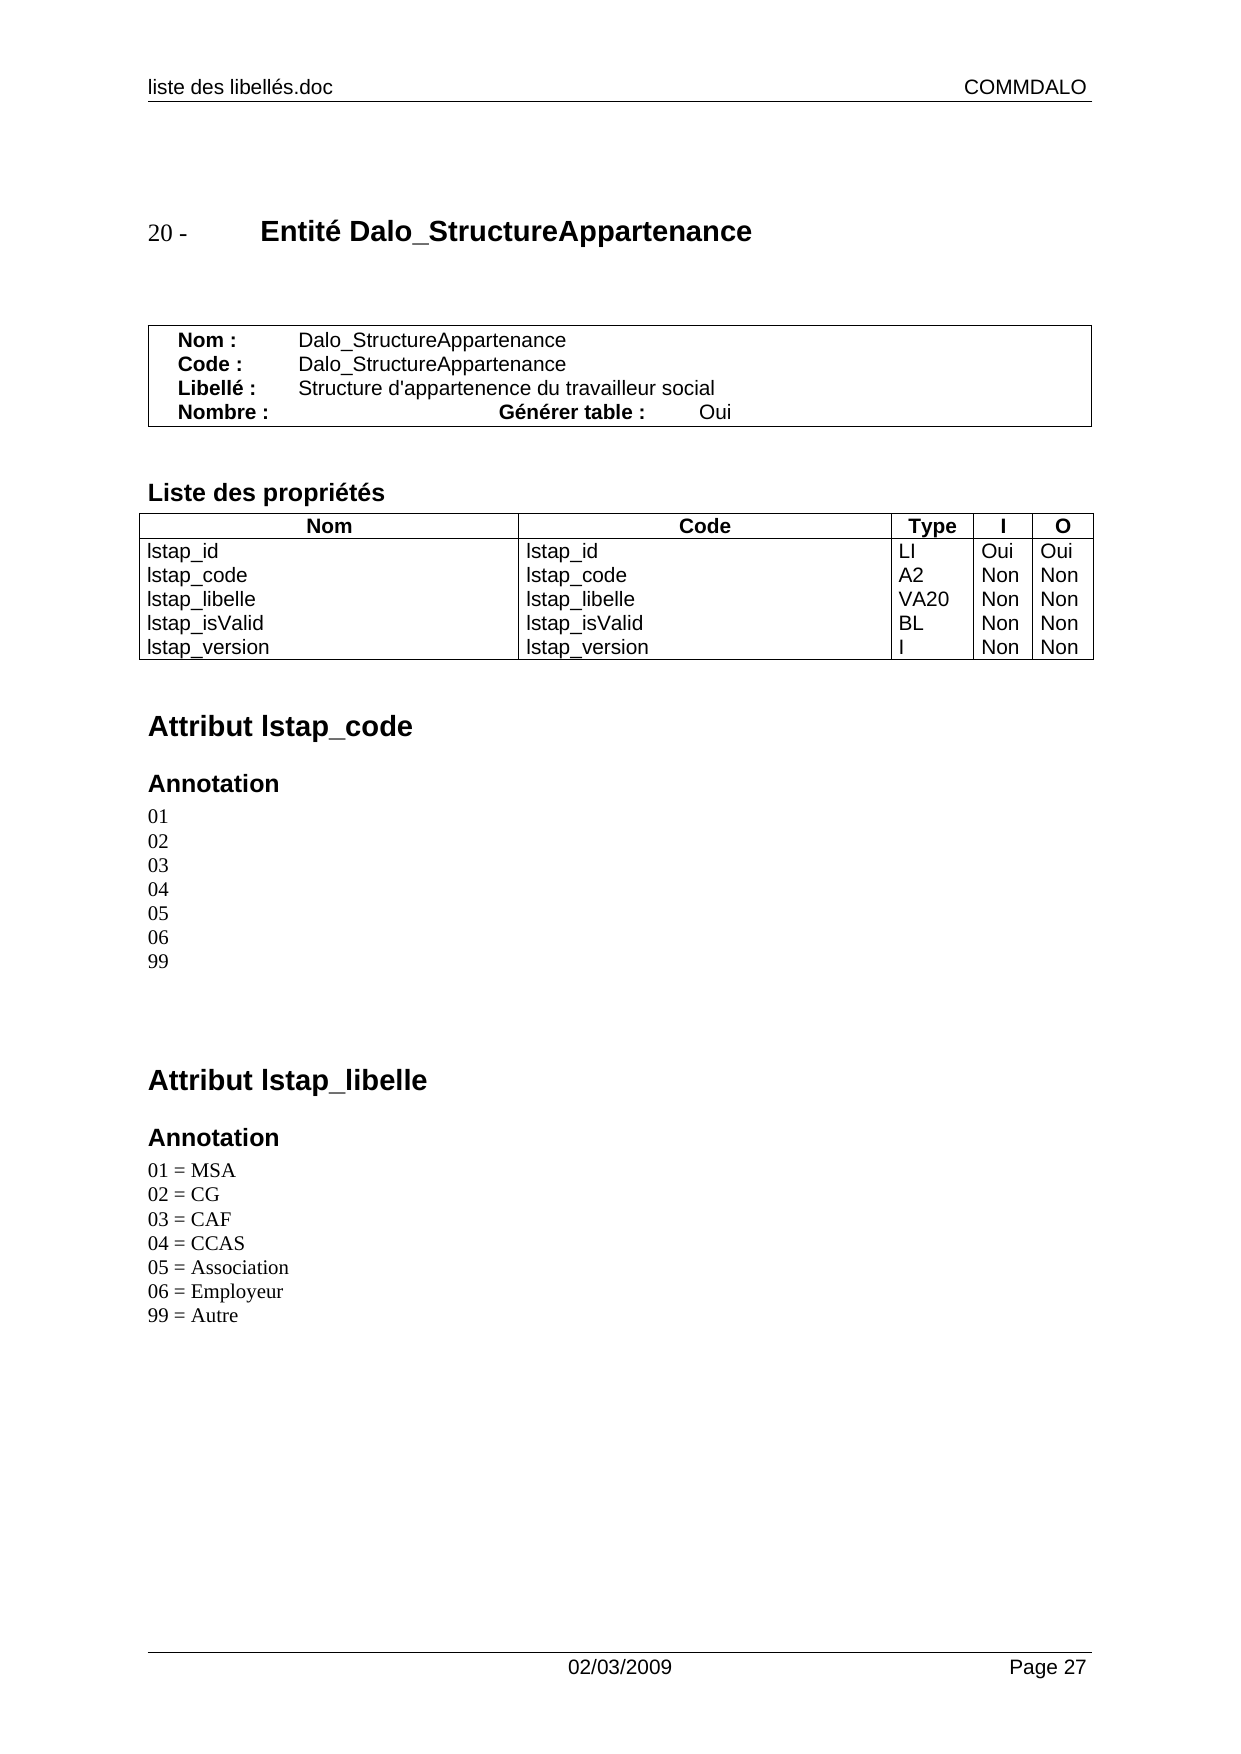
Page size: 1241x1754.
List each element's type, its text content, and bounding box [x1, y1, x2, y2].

text 06 = Employeur [148, 1279, 1092, 1303]
table_cell lstap_isValid [140, 611, 518, 635]
table_header Type [892, 514, 973, 538]
table_cell Non [1033, 635, 1093, 659]
table_cell lstap_id [519, 539, 891, 563]
table_cell Oui [1033, 539, 1093, 563]
table_cell Non [1033, 611, 1093, 635]
table_cell lstap_code [140, 563, 518, 587]
text 05 [148, 901, 1092, 925]
text 99 = Autre [148, 1303, 1092, 1327]
table_cell LI [892, 539, 973, 563]
table_header Nom [140, 514, 518, 538]
text 01 [148, 804, 1092, 828]
text Annotation [148, 1123, 1092, 1152]
table_cell Non [1033, 587, 1093, 611]
text Attribut lstap_code [148, 709, 1092, 742]
table_cell lstap_version [519, 635, 891, 659]
table_cell Non [974, 611, 1032, 635]
table_cell lstap_code [519, 563, 891, 587]
table_cell Non [974, 563, 1032, 587]
table_cell Non [1033, 563, 1093, 587]
table_cell Non [974, 635, 1032, 659]
table_cell lstap_libelle [140, 587, 518, 611]
table_cell lstap_id [140, 539, 518, 563]
text Annotation [148, 769, 1092, 798]
table_cell lstap_isValid [519, 611, 891, 635]
table_cell A2 [892, 563, 973, 587]
table_cell Non [974, 587, 1032, 611]
text 05 = Association [148, 1254, 1092, 1279]
table_cell BL [892, 611, 973, 635]
text 02 = CG [148, 1182, 1092, 1206]
table_cell Oui [974, 539, 1032, 563]
table_cell lstap_version [140, 635, 518, 659]
text 02 [148, 828, 1092, 853]
table_header Code [519, 514, 891, 538]
text Nom : Dalo_StructureAppartenance Code : Dalo_StructureAppartenance Libellé : Structure d'appartenence du travailleur social Nombre : Générer table : Oui [149, 326, 1091, 426]
text 04 = CCAS [148, 1231, 1092, 1254]
table_cell VA20 [892, 587, 973, 611]
text 04 [148, 877, 1092, 901]
text Attribut lstap_libelle [148, 1063, 1092, 1096]
text 99 [148, 949, 1092, 973]
text 03 [148, 853, 1092, 877]
table_cell I [892, 635, 973, 659]
list Entité Dalo_StructureAppartenance [148, 214, 1092, 247]
text 01 = MSA [148, 1158, 1092, 1182]
text Liste des propriétés [148, 478, 1092, 507]
table_cell lstap_libelle [519, 587, 891, 611]
text 03 = CAF [148, 1206, 1092, 1231]
table_header I [974, 514, 1032, 538]
table_header O [1033, 514, 1093, 538]
text 06 [148, 925, 1092, 949]
